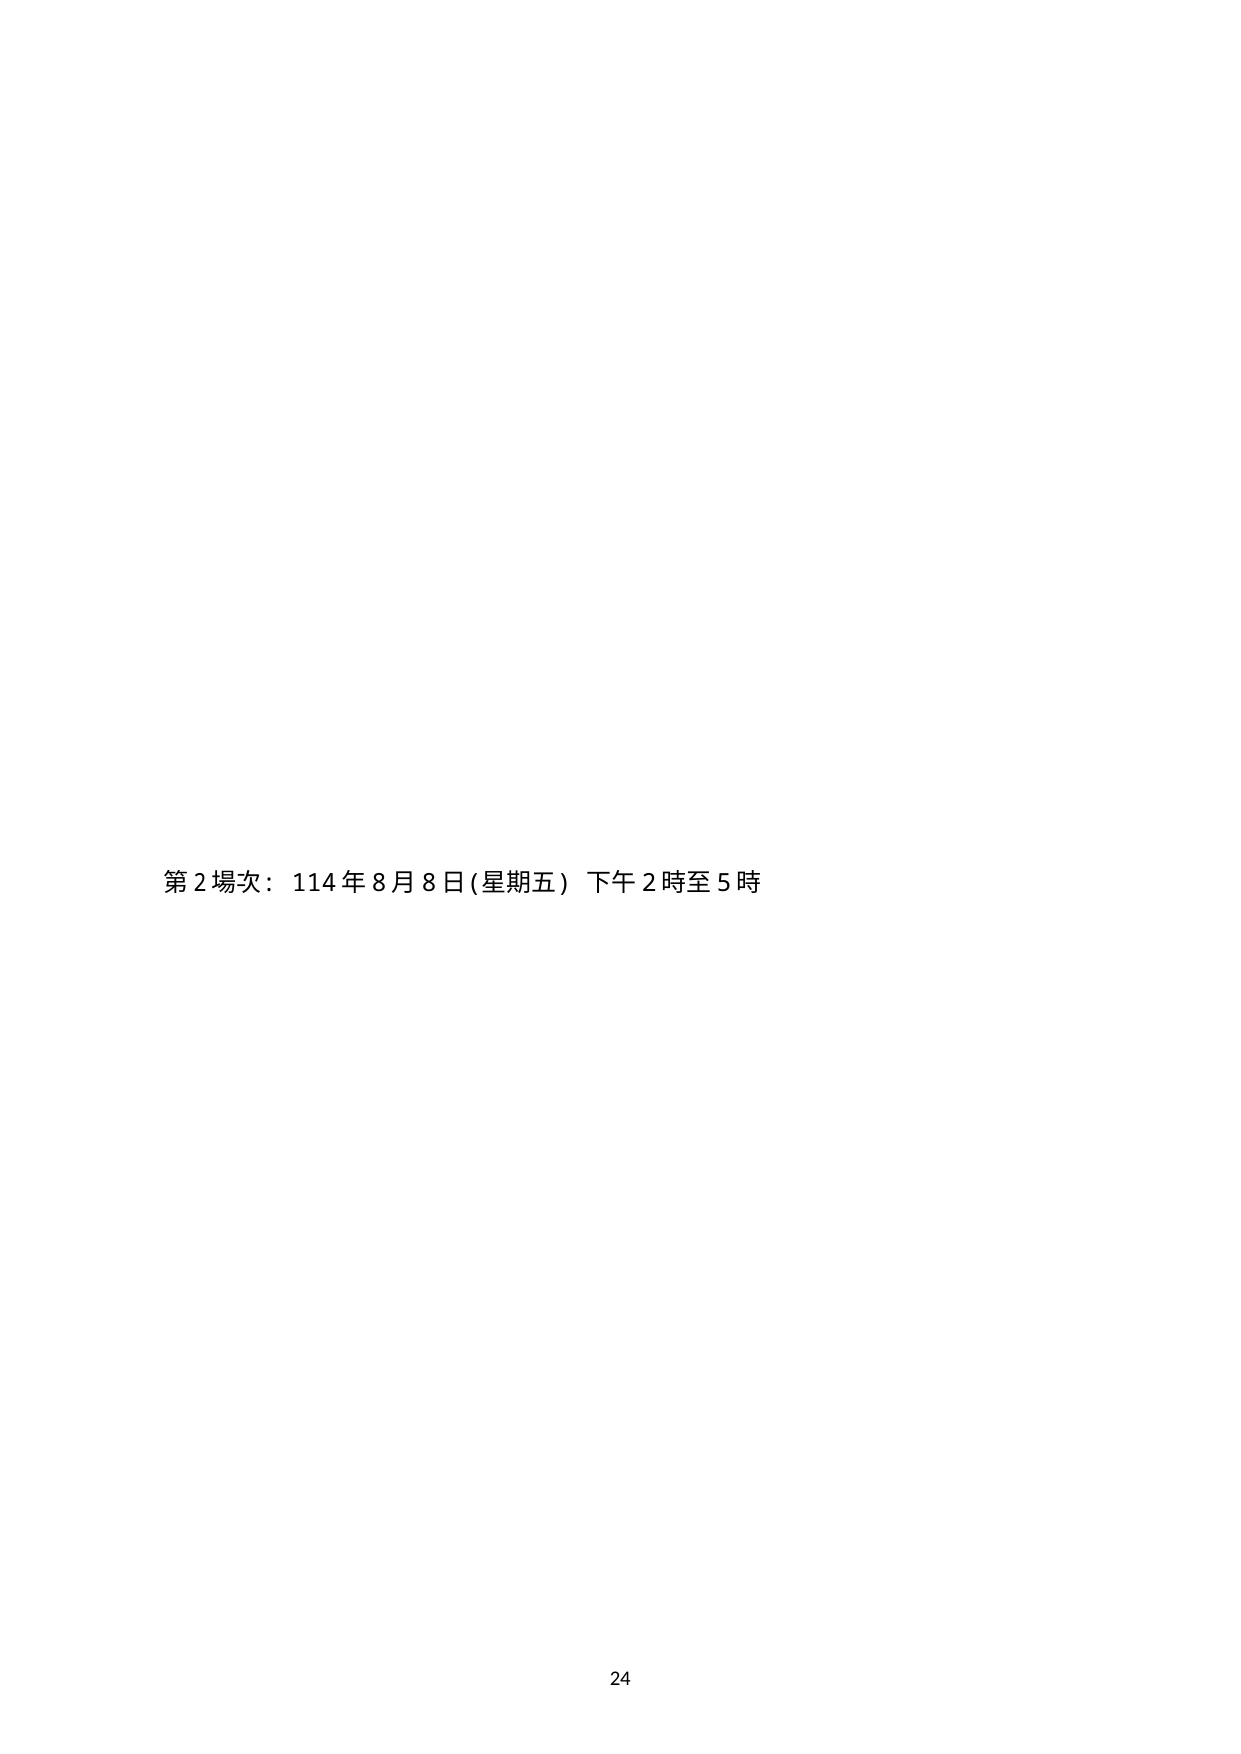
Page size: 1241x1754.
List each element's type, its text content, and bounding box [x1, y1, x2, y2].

text 第2場次: 114年8月8日(星期五) 下午2時至5時 [118, 839, 1122, 901]
